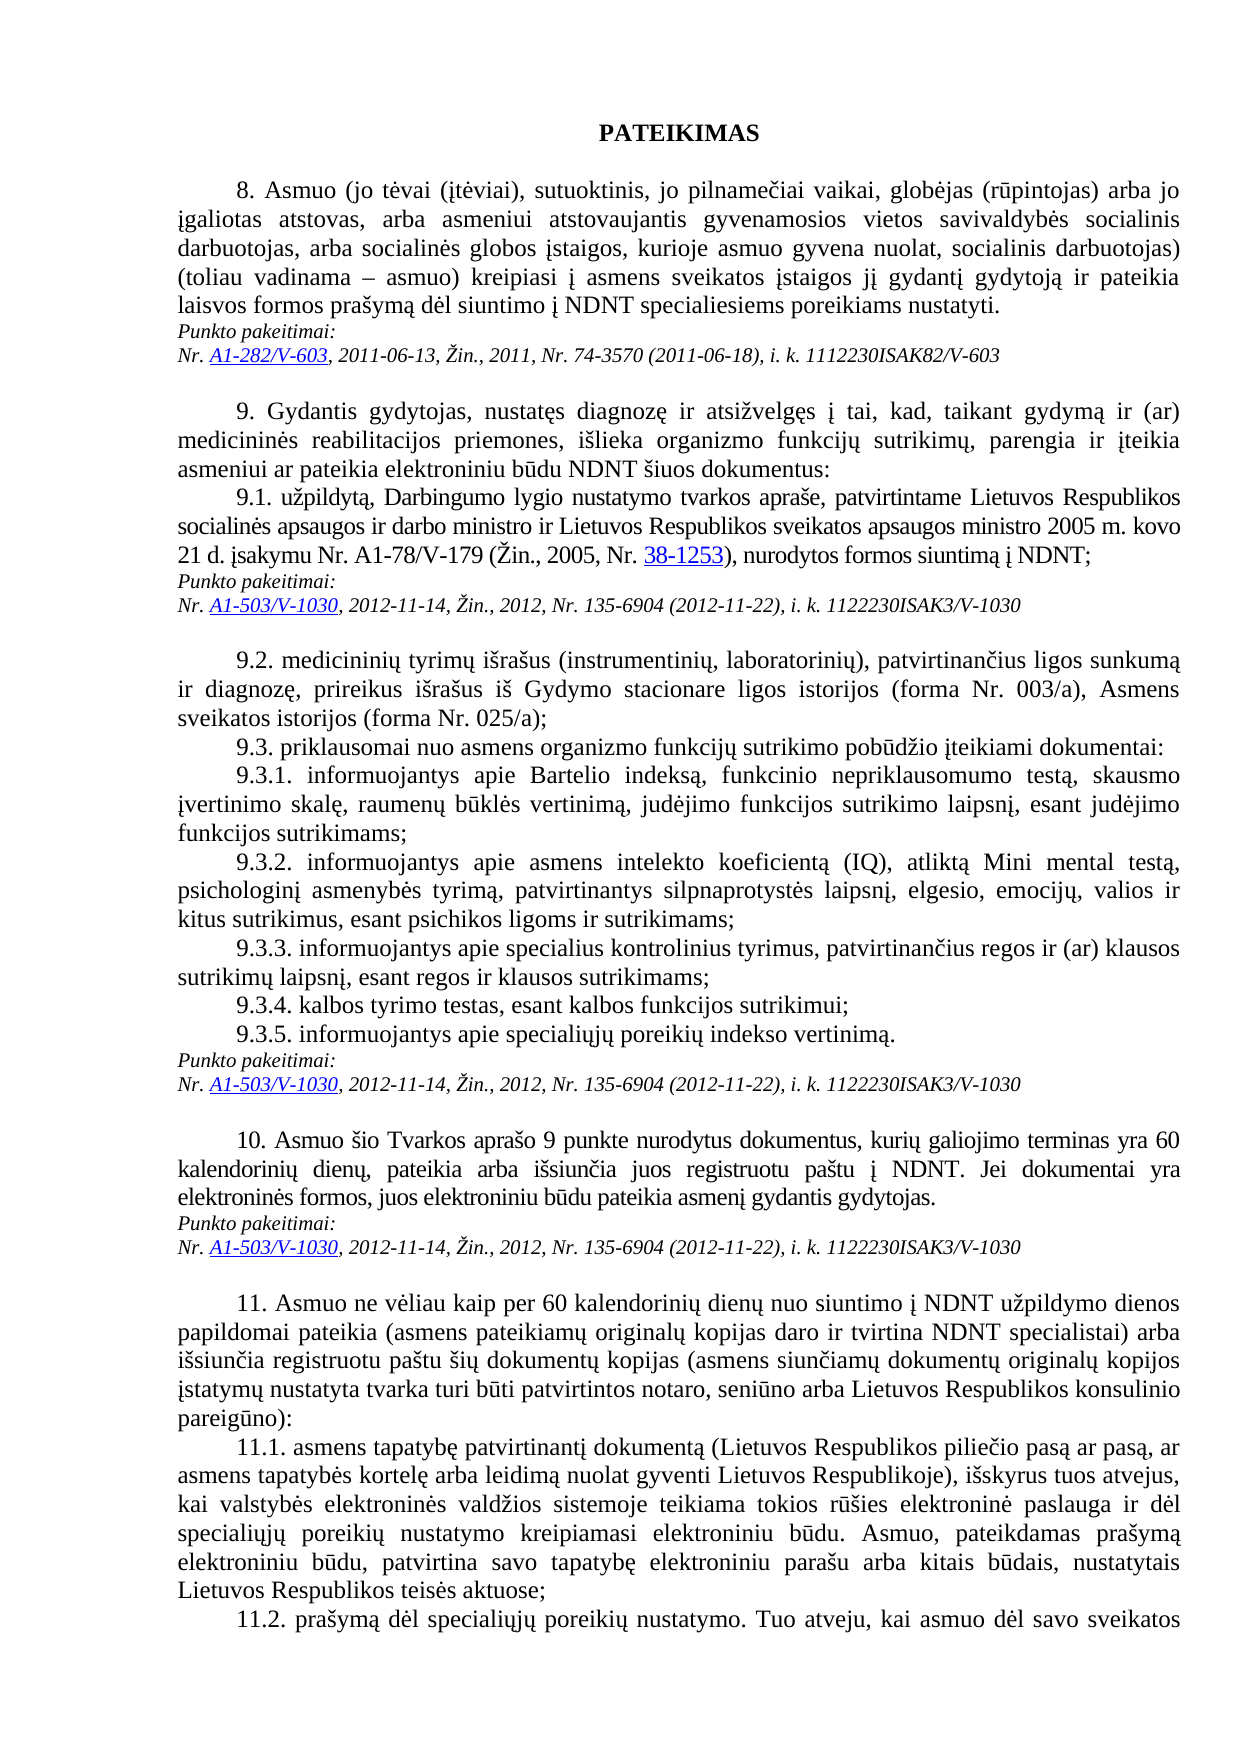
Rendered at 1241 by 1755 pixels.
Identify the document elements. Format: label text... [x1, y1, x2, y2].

text Nr. A1-503/V-1030, 2012-11-14, Žin., 2012, Nr. 135-6904 (2012-11-22), i. k. 1122230ISAK3/V-1030 [177, 1072, 1181, 1096]
text Punkto pakeitimai: [177, 1211, 1181, 1235]
text 9.3.4. kalbos tyrimo testas, esant kalbos funkcijos sutrikimui; [177, 991, 1181, 1019]
text 8. Asmuo (jo tėvai (įtėviai), sutuoktinis, jo pilnamečiai vaikai, globėjas (rūpintojas) arba jo įgaliotas atstovas, arba asmeniui atstovaujantis gyvenamosios vietos savivaldybės socialinis darbuotojas, arba socialinės globos įstaigos, kurioje asmuo gyvena nuolat, socialinis darbuotojas) (toliau vadinama – asmuo) kreipiasi į asmens sveikatos įstaigos jį gydantį gydytoją ir pateikia laisvos formos prašymą dėl siuntimo į NDNT specialiesiems poreikiams nustatyti. [177, 176, 1181, 319]
text 9.3.1. informuojantys apie Bartelio indeksą, funkcinio nepriklausomumo testą, skausmo įvertinimo skalę, raumenų būklės vertinimą, judėjimo funkcijos sutrikimo laipsnį, esant judėjimo funkcijos sutrikimams; [177, 761, 1181, 847]
text Nr. A1-282/V-603, 2011-06-13, Žin., 2011, Nr. 74-3570 (2011-06-18), i. k. 1112230ISAK82/V-603 [177, 343, 1181, 367]
text Nr. A1-503/V-1030, 2012-11-14, Žin., 2012, Nr. 135-6904 (2012-11-22), i. k. 1122230ISAK3/V-1030 [177, 593, 1181, 617]
text 9.2. medicininių tyrimų išrašus (instrumentinių, laboratorinių), patvirtinančius ligos sunkumą ir diagnozę, prireikus išrašus iš Gydymo stacionare ligos istorijos (forma Nr. 003/a), Asmens sveikatos istorijos (forma Nr. 025/a); [177, 646, 1181, 732]
text 9.3.5. informuojantys apie specialiųjų poreikių indekso vertinimą. [177, 1019, 1181, 1048]
text 11. Asmuo ne vėliau kaip per 60 kalendorinių dienų nuo siuntimo į NDNT užpildymo dienos papildomai pateikia (asmens pateikiamų originalų kopijas daro ir tvirtina NDNT specialistai) arba išsiunčia registruotu paštu šių dokumentų kopijas (asmens siunčiamų dokumentų originalų kopijos įstatymų nustatyta tvarka turi būti patvirtintos notaro, seniūno arba Lietuvos Respublikos konsulinio pareigūno): [177, 1288, 1181, 1432]
text Nr. A1-503/V-1030, 2012-11-14, Žin., 2012, Nr. 135-6904 (2012-11-22), i. k. 1122230ISAK3/V-1030 [177, 1235, 1181, 1259]
text 9.3.3. informuojantys apie specialius kontrolinius tyrimus, patvirtinančius regos ir (ar) klausos sutrikimų laipsnį, esant regos ir klausos sutrikimams; [177, 933, 1181, 991]
text 9. Gydantis gydytojas, nustatęs diagnozę ir atsižvelgęs į tai, kad, taikant gydymą ir (ar) medicininės reabilitacijos priemones, išlieka organizmo funkcijų sutrikimų, parengia ir įteikia asmeniui ar pateikia elektroniniu būdu NDNT šiuos dokumentus: [177, 396, 1181, 482]
text Punkto pakeitimai: [177, 1048, 1181, 1072]
text Punkto pakeitimai: [177, 319, 1181, 343]
text 9.3.2. informuojantys apie asmens intelekto koeficientą (IQ), atliktą Mini mental testą, psichologinį asmenybės tyrimą, patvirtinantys silpnaprotystės laipsnį, elgesio, emocijų, valios ir kitus sutrikimus, esant psichikos ligoms ir sutrikimams; [177, 847, 1181, 933]
text PATEIKIMAS [177, 118, 1181, 147]
text 11.2. prašymą dėl specialiųjų poreikių nustatymo. Tuo atveju, kai asmuo dėl savo sveikatos [177, 1604, 1181, 1633]
text Punkto pakeitimai: [177, 569, 1181, 593]
text 9.3. priklausomai nuo asmens organizmo funkcijų sutrikimo pobūdžio įteikiami dokumentai: [177, 732, 1181, 761]
text 10. Asmuo šio Tvarkos aprašo 9 punkte nurodytus dokumentus, kurių galiojimo terminas yra 60 kalendorinių dienų, pateikia arba išsiunčia juos registruotu paštu į NDNT. Jei dokumentai yra elektroninės formos, juos elektroniniu būdu pateikia asmenį gydantis gydytojas. [177, 1125, 1181, 1211]
text 9.1. užpildytą, Darbingumo lygio nustatymo tvarkos apraše, patvirtintame Lietuvos Respublikos socialinės apsaugos ir darbo ministro ir Lietuvos Respublikos sveikatos apsaugos ministro 2005 m. kovo 21 d. įsakymu Nr. A1-78/V-179 (Žin., 2005, Nr. 38-1253), nurodytos formos siuntimą į NDNT; [177, 482, 1181, 569]
text 11.1. asmens tapatybę patvirtinantį dokumentą (Lietuvos Respublikos piliečio pasą ar pasą, ar asmens tapatybės kortelę arba leidimą nuolat gyventi Lietuvos Respublikoje), išskyrus tuos atvejus, kai valstybės elektroninės valdžios sistemoje teikiama tokios rūšies elektroninė paslauga ir dėl specialiųjų poreikių nustatymo kreipiamasi elektroniniu būdu. Asmuo, pateikdamas prašymą elektroniniu būdu, patvirtina savo tapatybę elektroniniu parašu arba kitais būdais, nustatytais Lietuvos Respublikos teisės aktuose; [177, 1432, 1181, 1604]
